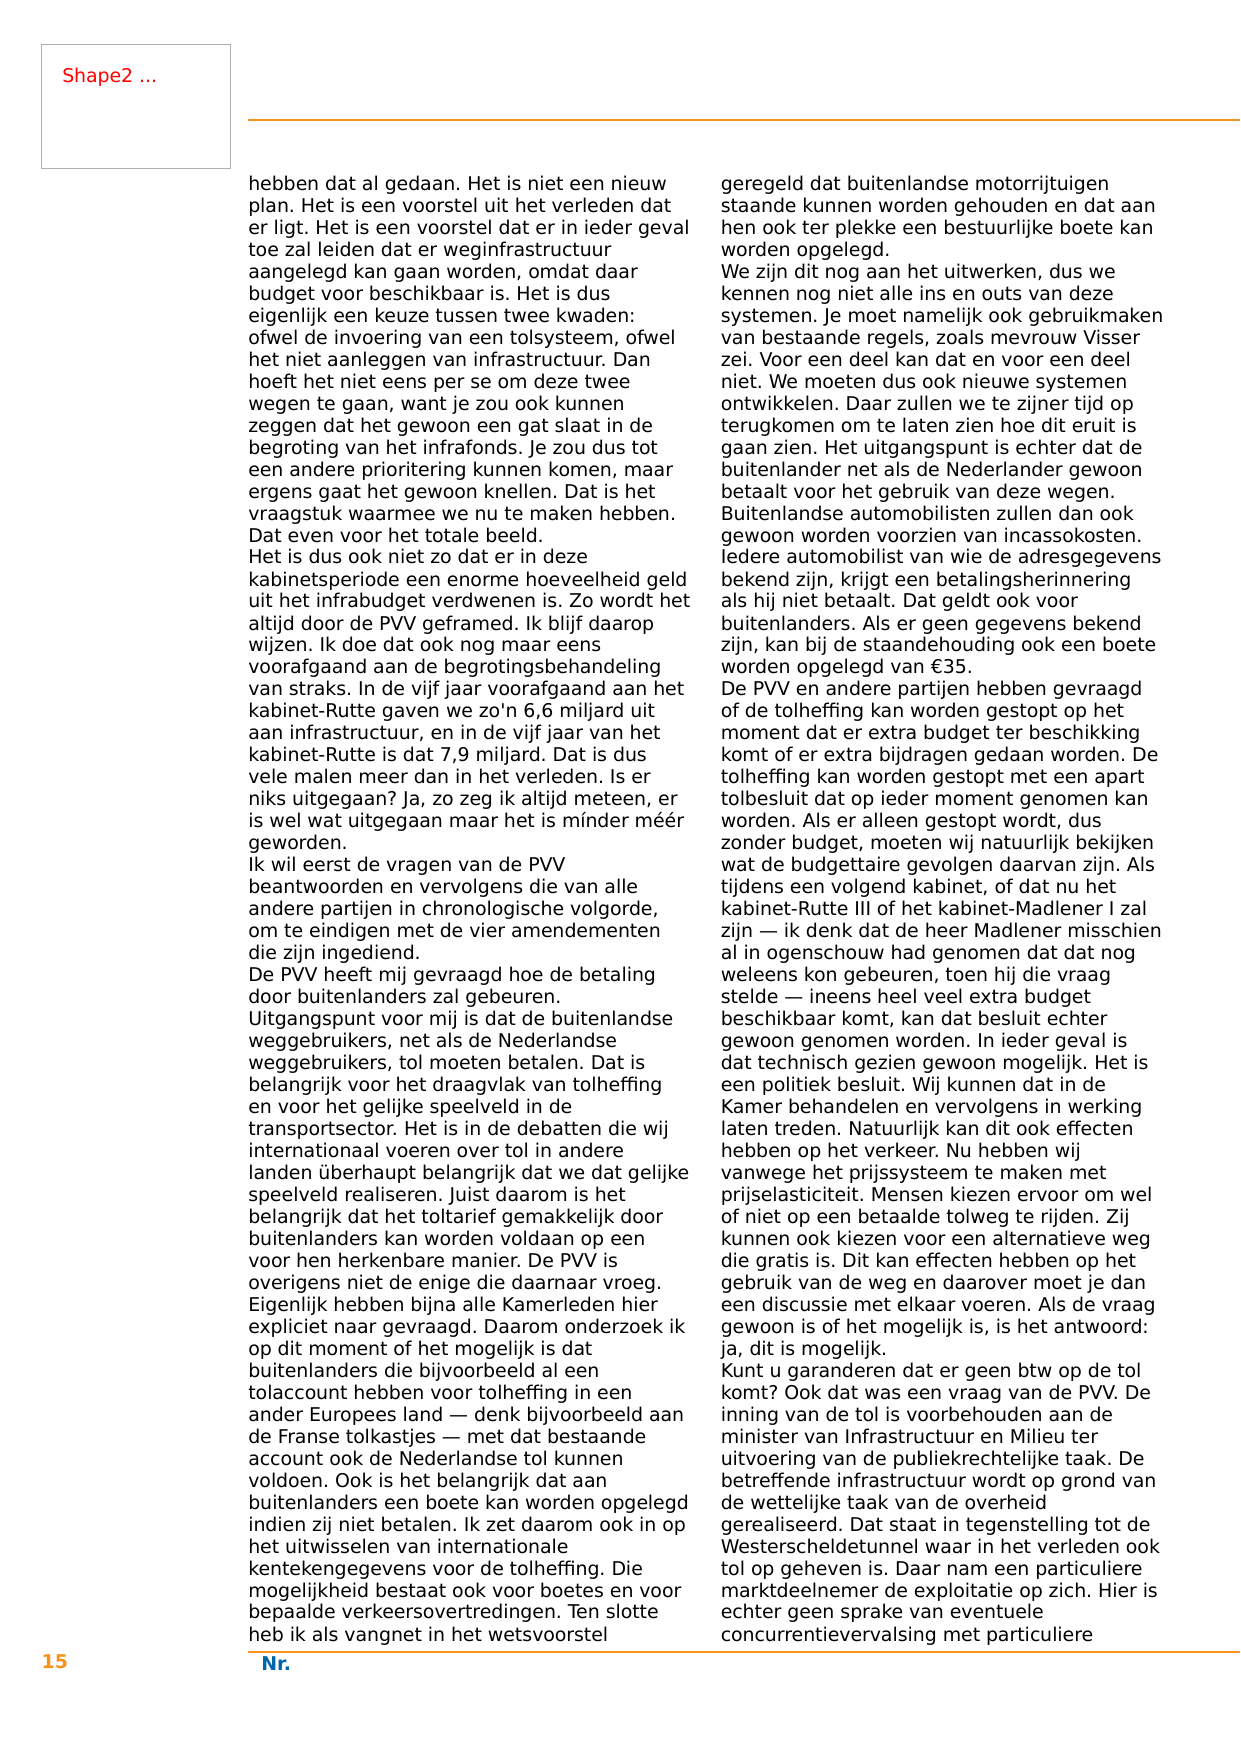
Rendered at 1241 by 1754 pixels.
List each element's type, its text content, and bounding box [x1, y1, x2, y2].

text Ik wil eerst de vragen van de PVV beantwoorden en vervolgens die van alle andere partijen in chronologische volgorde, om te eindigen met de vier amendementen die zijn ingediend. [248, 854, 691, 964]
text We zijn dit nog aan het uitwerken, dus we kennen nog niet alle ins en outs van deze systemen. Je moet namelijk ook gebruikmaken van bestaande regels, zoals mevrouw Visser zei. Voor een deel kan dat en voor een deel niet. We moeten dus ook nieuwe systemen ontwikkelen. Daar zullen we te zijner tijd op terugkomen om te laten zien hoe dit eruit is gaan zien. Het uitgangspunt is echter dat de buitenlander net als de Nederlander gewoon betaalt voor het gebruik van deze wegen. Buitenlandse automobilisten zullen dan ook gewoon worden voorzien van incassokosten. Iedere automobilist van wie de adresgegevens bekend zijn, krijgt een betalingsherinnering als hij niet betaalt. Dat geldt ook voor buitenlanders. Als er geen gegevens bekend zijn, kan bij de staandehouding ook een boete worden opgelegd van €35. [721, 261, 1163, 678]
text Het is dus ook niet zo dat er in deze kabinetsperiode een enorme hoeveelheid geld uit het infrabudget verdwenen is. Zo wordt het altijd door de PVV geframed. Ik blijf daarop wijzen. Ik doe dat ook nog maar eens voorafgaand aan de begrotingsbehandeling van straks. In de vijf jaar voorafgaand aan het kabinet-Rutte gaven we zo'n 6,6 miljard uit aan infrastructuur, en in de vijf jaar van het kabinet-Rutte is dat 7,9 miljard. Dat is dus vele malen meer dan in het verleden. Is er niks uitgegaan? Ja, zo zeg ik altijd meteen, er is wel wat uitgegaan maar het is mínder méér geworden. [248, 546, 691, 854]
text Kunt u garanderen dat er geen btw op de tol komt? Ook dat was een vraag van de PVV. De inning van de tol is voorbehouden aan de minister van Infrastructuur en Milieu ter uitvoering van de publiekrechtelijke taak. De betreffende infrastructuur wordt op grond van de wettelijke taak van de overheid gerealiseerd. Dat staat in tegenstelling tot de Westerscheldetunnel waar in het verleden ook tol op geheven is. Daar nam een particuliere marktdeelnemer de exploitatie op zich. Hier is echter geen sprake van eventuele concurrentievervalsing met particuliere [721, 1360, 1163, 1645]
text De PVV en andere partijen hebben gevraagd of de tolheffing kan worden gestopt op het moment dat er extra budget ter beschikking komt of er extra bijdragen gedaan worden. De tolheffing kan worden gestopt met een apart tolbesluit dat op ieder moment genomen kan worden. Als er alleen gestopt wordt, dus zonder budget, moeten wij natuurlijk bekijken wat de budgettaire gevolgen daarvan zijn. Als tijdens een volgend kabinet, of dat nu het kabinet-Rutte III of het kabinet-Madlener I zal zijn — ik denk dat de heer Madlener misschien al in ogenschouw had genomen dat dat nog weleens kon gebeuren, toen hij die vraag stelde — ineens heel veel extra budget beschikbaar komt, kan dat besluit echter gewoon genomen worden. In ieder geval is dat technisch gezien gewoon mogelijk. Het is een politiek besluit. Wij kunnen dat in de Kamer behandelen en vervolgens in werking laten treden. Natuurlijk kan dit ook effecten hebben op het verkeer. Nu hebben wij vanwege het prijssysteem te maken met prijselasticiteit. Mensen kiezen ervoor om wel of niet op een betaalde tolweg te rijden. Zij kunnen ook kiezen voor een alternatieve weg die gratis is. Dit kan effecten hebben op het gebruik van de weg en daarover moet je dan een discussie met elkaar voeren. Als de vraag gewoon is of het mogelijk is, is het antwoord: ja, dit is mogelijk. [721, 678, 1163, 1360]
text hebben dat al gedaan. Het is niet een nieuw plan. Het is een voorstel uit het verleden dat er ligt. Het is een voorstel dat er in ieder geval toe zal leiden dat er weginfrastructuur aangelegd kan gaan worden, omdat daar budget voor beschikbaar is. Het is dus eigenlijk een keuze tussen twee kwaden: ofwel de invoering van een tolsysteem, ofwel het niet aanleggen van infrastructuur. Dan hoeft het niet eens per se om deze twee wegen te gaan, want je zou ook kunnen zeggen dat het gewoon een gat slaat in de begroting van het infrafonds. Je zou dus tot een andere prioritering kunnen komen, maar ergens gaat het gewoon knellen. Dat is het vraagstuk waarmee we nu te maken hebben. Dat even voor het totale beeld. [248, 173, 691, 546]
text geregeld dat buitenlandse motorrijtuigen staande kunnen worden gehouden en dat aan hen ook ter plekke een bestuurlijke boete kan worden opgelegd. [721, 173, 1163, 261]
text De PVV heeft mij gevraagd hoe de betaling door buitenlanders zal gebeuren. Uitgangspunt voor mij is dat de buitenlandse weggebruikers, net als de Nederlandse weggebruikers, tol moeten betalen. Dat is belangrijk voor het draagvlak van tolheffing en voor het gelijke speelveld in de transportsector. Het is in de debatten die wij internationaal voeren over tol in andere landen überhaupt belangrijk dat we dat gelijke speelveld realiseren. Juist daarom is het belangrijk dat het toltarief gemakkelijk door buitenlanders kan worden voldaan op een voor hen herkenbare manier. De PVV is overigens niet de enige die daarnaar vroeg. Eigenlijk hebben bijna alle Kamerleden hier expliciet naar gevraagd. Daarom onderzoek ik op dit moment of het mogelijk is dat buitenlanders die bijvoorbeeld al een tolaccount hebben voor tolheffing in een ander Europees land — denk bijvoorbeeld aan de Franse tolkastjes — met dat bestaande account ook de Nederlandse tol kunnen voldoen. Ook is het belangrijk dat aan buitenlanders een boete kan worden opgelegd indien zij niet betalen. Ik zet daarom ook in op het uitwisselen van internationale kentekengegevens voor de tolheffing. Die mogelijkheid bestaat ook voor boetes en voor bepaalde verkeersovertredingen. Ten slotte heb ik als vangnet in het wetsvoorstel [248, 964, 691, 1645]
